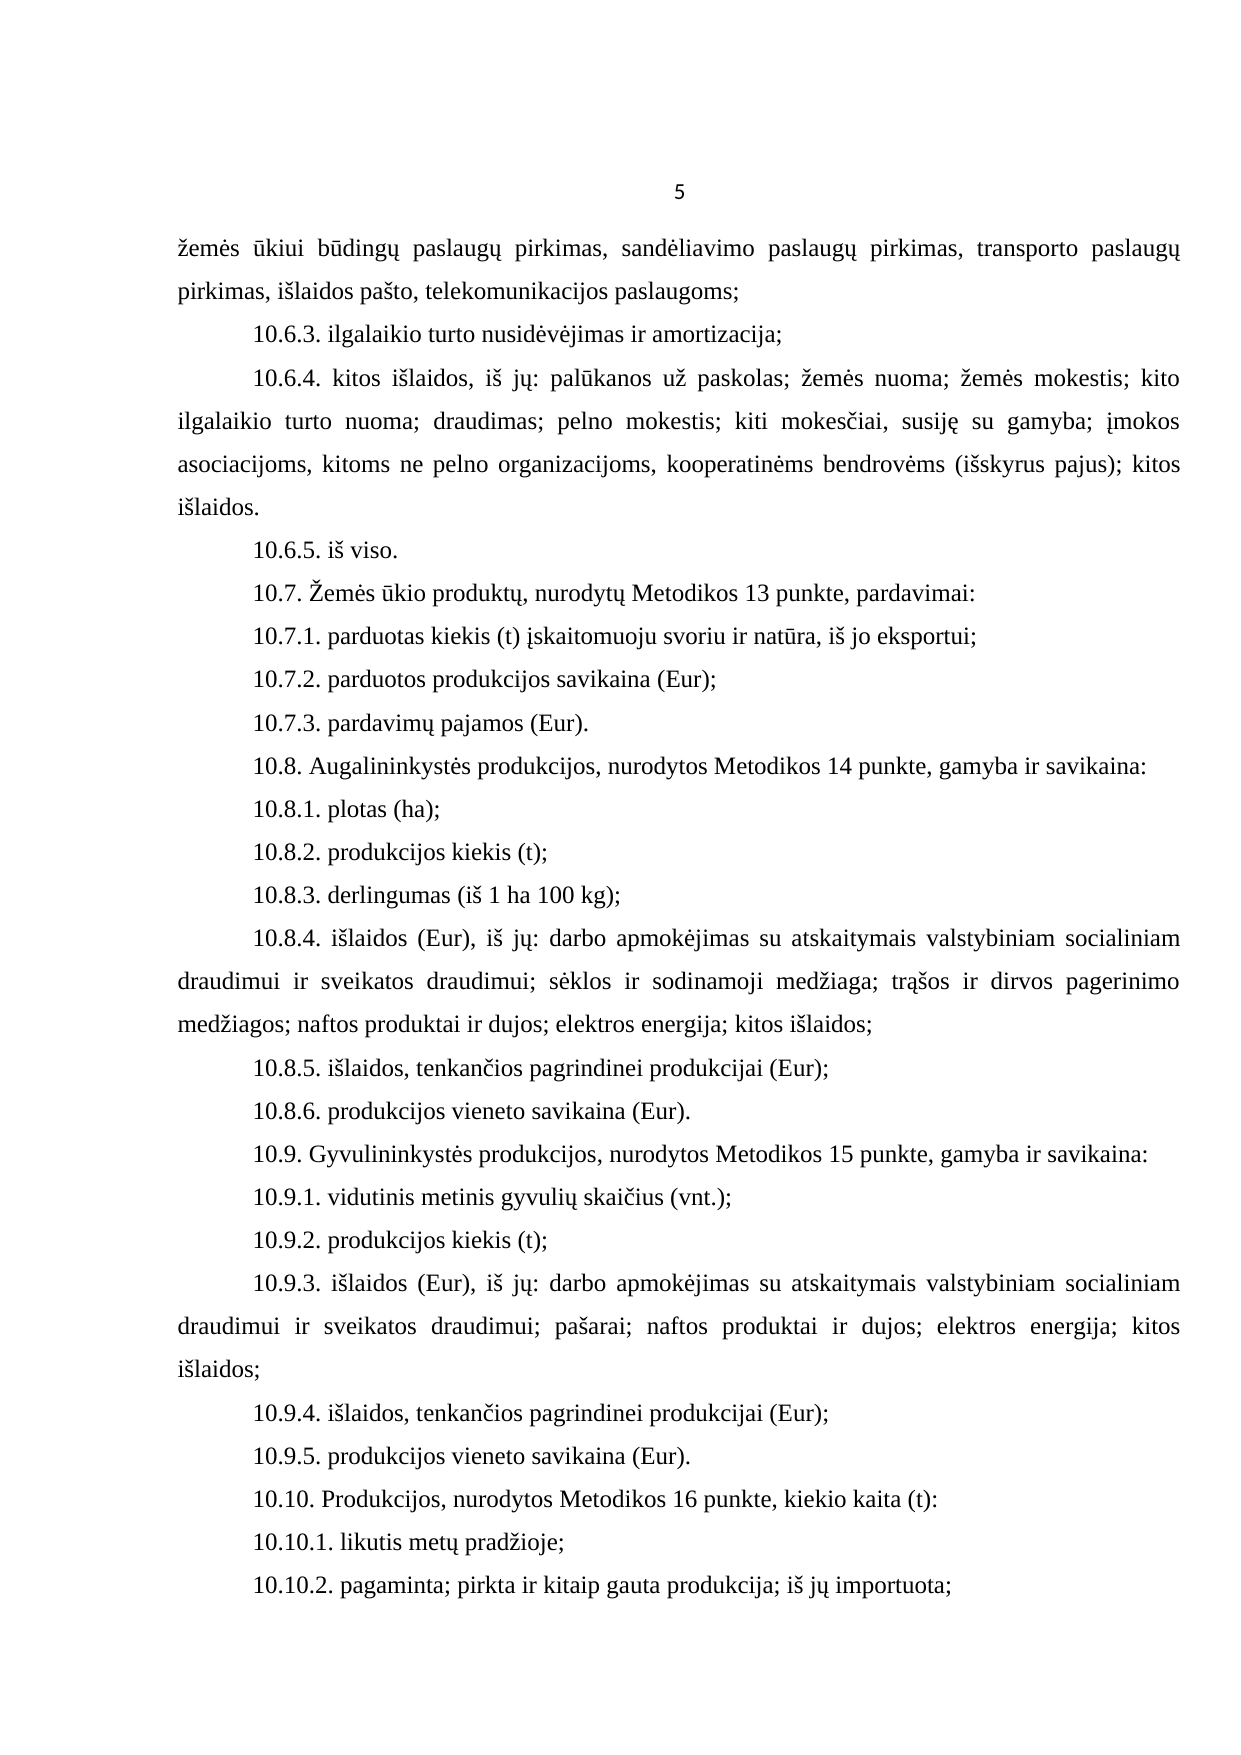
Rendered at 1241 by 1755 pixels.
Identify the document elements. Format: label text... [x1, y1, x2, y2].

text 10.7.1. parduotas kiekis (t) įskaitomuoju svoriu ir natūra, iš jo eksportui; [177, 621, 1181, 650]
text 10.8.1. plotas (ha); [177, 794, 1181, 823]
text 10.8.5. išlaidos, tenkančios pagrindinei produkcijai (Eur); [177, 1053, 1181, 1081]
text 10.9.3. išlaidos (Eur), iš jų: darbo apmokėjimas su atskaitymais valstybiniam socialiniam draudimui ir sveikatos draudimui; pašarai; naftos produktai ir dujos; elektros energija; kitos išlaidos; [177, 1268, 1181, 1383]
text 10.8.4. išlaidos (Eur), iš jų: darbo apmokėjimas su atskaitymais valstybiniam socialiniam draudimui ir sveikatos draudimui; sėklos ir sodinamoji medžiaga; trąšos ir dirvos pagerinimo medžiagos; naftos produktai ir dujos; elektros energija; kitos išlaidos; [177, 923, 1181, 1038]
text 10.9.1. vidutinis metinis gyvulių skaičius (vnt.); [177, 1182, 1181, 1211]
text 10.7. Žemės ūkio produktų, nurodytų Metodikos 13 punkte, pardavimai: [177, 578, 1181, 607]
text 10.10. Produkcijos, nurodytos Metodikos 16 punkte, kiekio kaita (t): [177, 1484, 1181, 1513]
text 10.10.2. pagaminta; pirkta ir kitaip gauta produkcija; iš jų importuota; [177, 1570, 1181, 1599]
text 10.9.4. išlaidos, tenkančios pagrindinei produkcijai (Eur); [177, 1398, 1181, 1426]
text 10.9.2. produkcijos kiekis (t); [177, 1225, 1181, 1254]
text 10.7.2. parduotos produkcijos savikaina (Eur); [177, 664, 1181, 693]
text 10.10.1. likutis metų pradžioje; [177, 1527, 1181, 1556]
text 10.7.3. pardavimų pajamos (Eur). [177, 708, 1181, 736]
text 10.6.3. ilgalaikio turto nusidėvėjimas ir amortizacija; [177, 319, 1181, 348]
text 10.6.5. iš viso. [177, 535, 1181, 564]
text 10.8.3. derlingumas (iš 1 ha 100 kg); [177, 880, 1181, 909]
text 10.6.4. kitos išlaidos, iš jų: palūkanos už paskolas; žemės nuoma; žemės mokestis; kito ilgalaikio turto nuoma; draudimas; pelno mokestis; kiti mokesčiai, susiję su gamyba; įmokos asociacijoms, kitoms ne pelno organizacijoms, kooperatinėms bendrovėms (išskyrus pajus); kitos išlaidos. [177, 363, 1181, 521]
text 10.9.5. produkcijos vieneto savikaina (Eur). [177, 1441, 1181, 1469]
text žemės ūkiui būdingų paslaugų pirkimas, sandėliavimo paslaugų pirkimas, transporto paslaugų pirkimas, išlaidos pašto, telekomunikacijos paslaugoms; [177, 233, 1181, 305]
text 10.8. Augalininkystės produkcijos, nurodytos Metodikos 14 punkte, gamyba ir savikaina: [177, 751, 1181, 779]
text 10.8.2. produkcijos kiekis (t); [177, 837, 1181, 866]
text 10.8.6. produkcijos vieneto savikaina (Eur). [177, 1096, 1181, 1124]
text 10.9. Gyvulininkystės produkcijos, nurodytos Metodikos 15 punkte, gamyba ir savikaina: [177, 1139, 1181, 1168]
